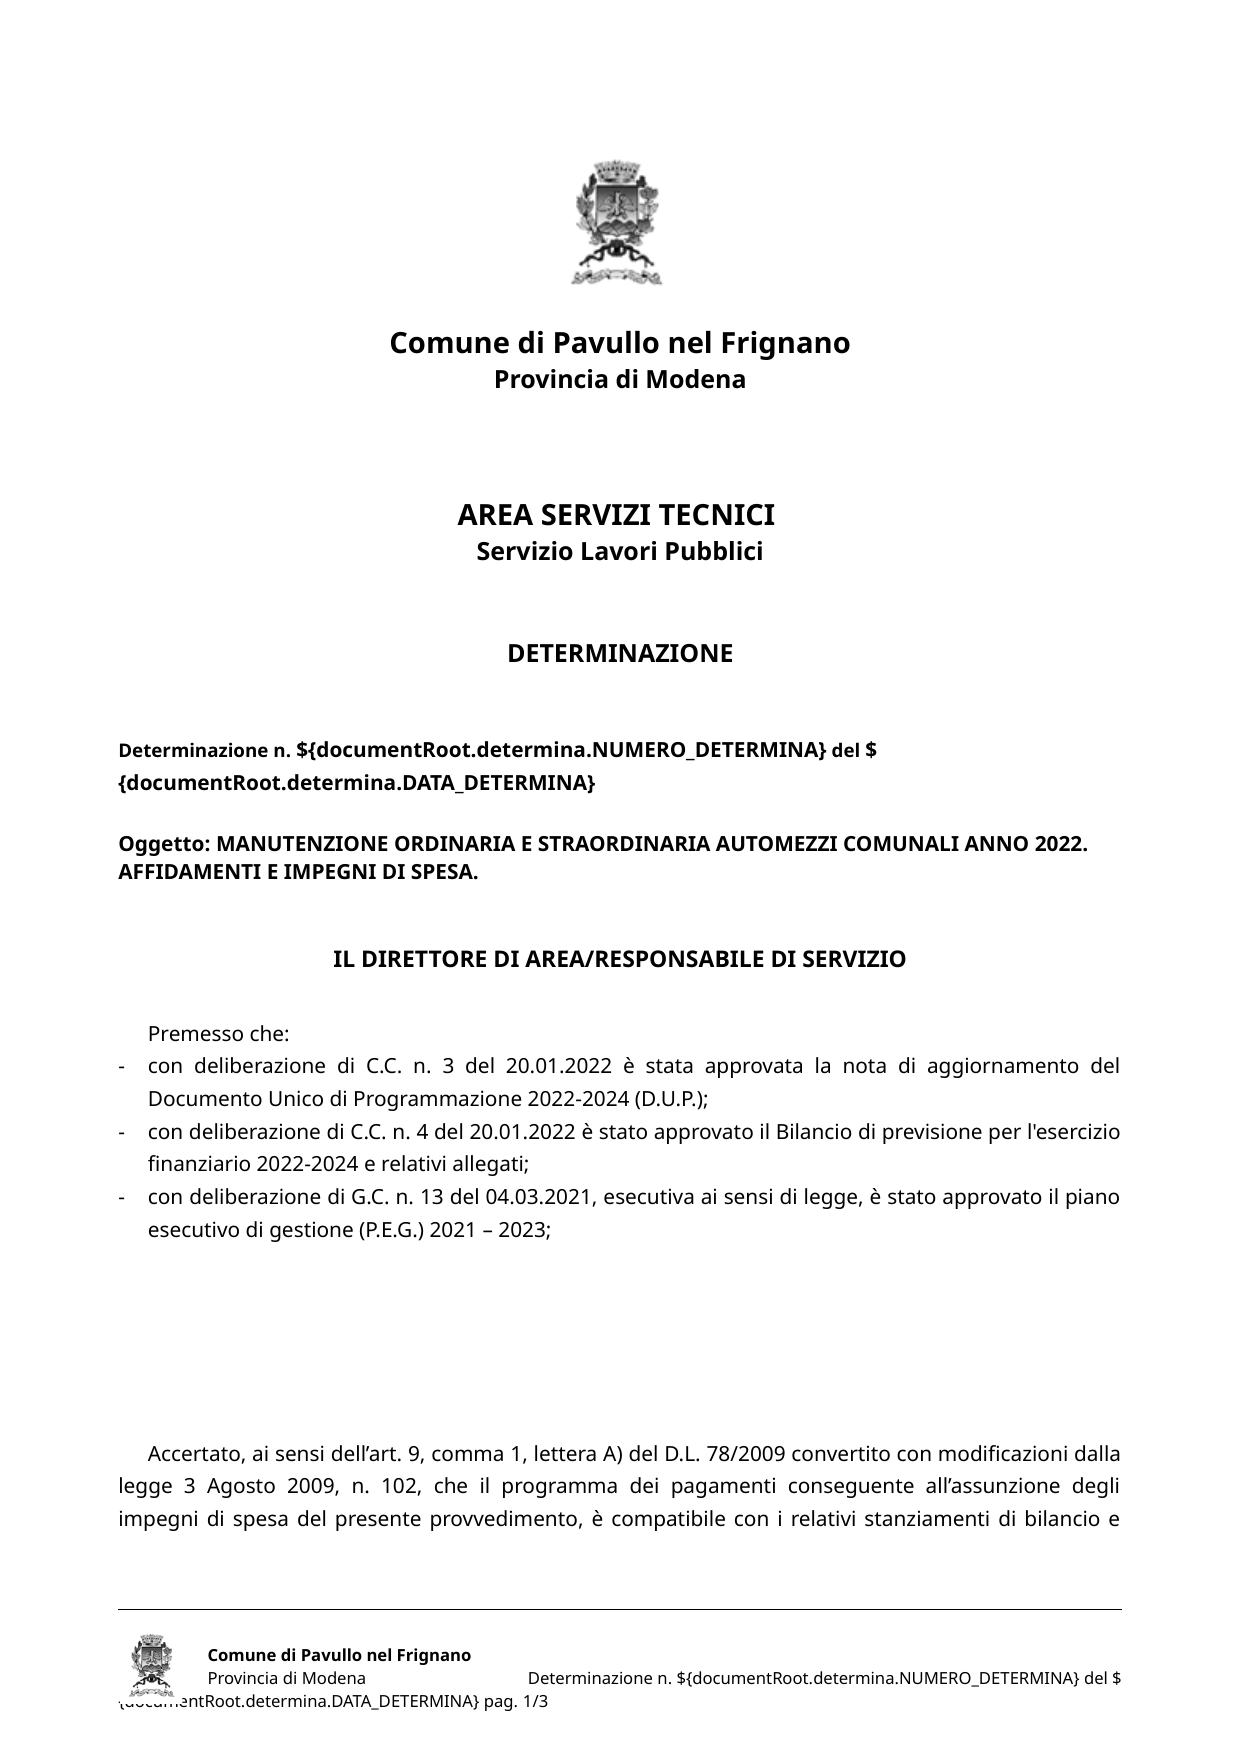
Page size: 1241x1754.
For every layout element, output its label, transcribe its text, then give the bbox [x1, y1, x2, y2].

picture [546, 152, 695, 289]
text Accertato, ai sensi dell’art. 9, comma 1, lettera A) del D.L. 78/2009 convertito con modificazioni dalla legge 3 Agosto 2009, n. 102, che il programma dei pagamenti conseguente all’assunzione degli impegni di spesa del presente provvedimento, è compatibile con i relativi stanziamenti di bilancio e [118, 1439, 1122, 1533]
text Oggetto: MANUTENZIONE ORDINARIA E STRAORDINARIA AUTOMEZZI COMUNALI ANNO 2022. AFFIDAMENTI E IMPEGNI DI SPESA. [118, 829, 1122, 886]
list con deliberazione di G.C. n. 13 del 04.03.2021, esecutiva ai sensi di legge, è stato approvato il piano esecutivo di gestione (P.E.G.) 2021 – 2023; [118, 1182, 1122, 1243]
text DETERMINAZIONE [118, 636, 1122, 670]
text Determinazione n. ${documentRoot.determina.NUMERO_DETERMINA} del ${documentRoot.determina.DATA_DETERMINA} [118, 735, 1122, 796]
text IL DIRETTORE DI AREA/RESPONSABILE DI SERVIZIO [118, 943, 1122, 974]
text AREA SERVIZI TECNICI [118, 494, 1122, 533]
text Servizio Lavori Pubblici [118, 533, 1122, 568]
list con deliberazione di C.C. n. 3 del 20.01.2022 è stata approvata la nota di aggiornamento del Documento Unico di Programmazione 2022-2024 (D.U.P.); [118, 1052, 1122, 1113]
list con deliberazione di C.C. n. 4 del 20.01.2022 è stato approvato il Bilancio di previsione per l'esercizio finanziario 2022-2024 e relativi allegati; [118, 1117, 1122, 1178]
picture [120, 1631, 183, 1704]
text Premesso che: [118, 1019, 1122, 1047]
